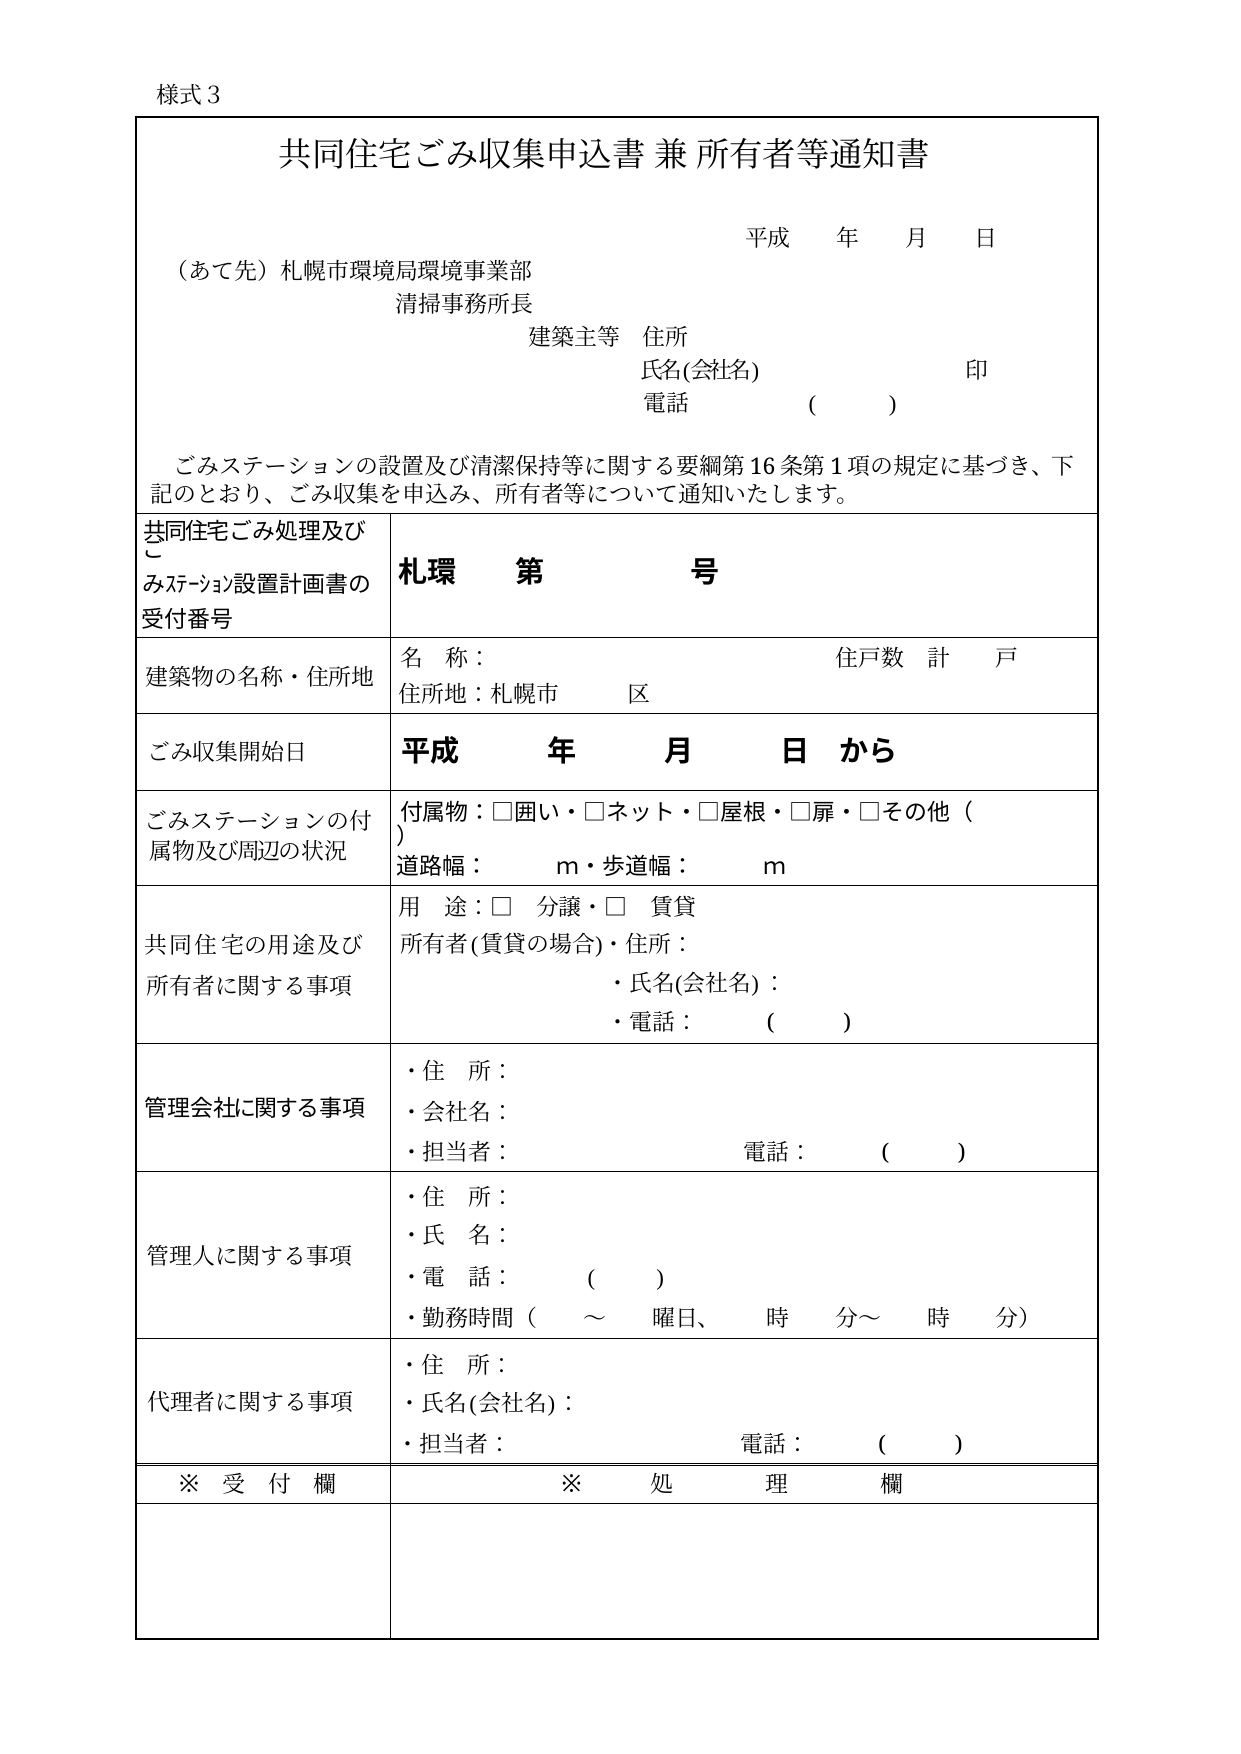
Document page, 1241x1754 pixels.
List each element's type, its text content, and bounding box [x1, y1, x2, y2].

table_cell ごみ収集開始日 [137, 714, 390, 790]
table_cell [391, 1504, 1097, 1638]
table_cell 付属物：□囲い・□ネット・□屋根・□扉・□その他（ ） 道路幅： ｍ・歩道幅： ｍ [391, 791, 1097, 885]
table_cell 名 称： 住戸数 計 戸 住所地：札幌市 区 [391, 638, 1097, 713]
table_cell [137, 1504, 390, 1638]
table_header 共同住宅ごみ収集申込書 兼 所有者等通知書 平成 年 月 日 （あて先）札幌市環境局環境事業部 清掃事務所長 建築主等 住所 氏名(会社名) 印 電話 ( ) ごみステーションの設置及び清潔保持等に関する要綱第16条第1項の規定に基づき、下 記のとおり、ごみ収集を申込み、所有者等について通知いたします。 [137, 118, 1097, 513]
table_cell 共同住宅ごみ処理及びご みｽﾃｰｼｮﾝ設置計画書の 受付番号 [137, 514, 390, 637]
table_cell ・住 所： ・氏名(会社名)： ・担当者： 電話： ( ) [391, 1339, 1097, 1463]
table_cell 平成 年 月 日 から [391, 714, 1097, 790]
table_cell 代理者に関する事項 [137, 1339, 390, 1463]
table_cell 用 途：□ 分譲・□ 賃貸 所有者(賃貸の場合)・住所： ・氏名(会社名)： ・電話： ( ) [391, 886, 1097, 1043]
table_cell 管理会社に関する事項 [137, 1044, 390, 1171]
table_cell ・住 所： ・氏 名： ・電 話： ( ) ・勤務時間（ ～ 曜日、 時 分～ 時 分） [391, 1172, 1097, 1337]
table_cell ・住 所： ・会社名： ・担当者： 電話： ( ) [391, 1044, 1097, 1171]
table_cell ※ 処 理 欄 [391, 1466, 1097, 1503]
table_cell ごみステーションの付 属物及び周辺の状況 [137, 791, 390, 885]
table_cell 札環 第 号 [391, 514, 1097, 637]
table_header 様式３ [125, 77, 1069, 116]
table_cell ※ 受 付 欄 [137, 1466, 390, 1503]
table_cell 管理人に関する事項 [137, 1172, 390, 1337]
table_cell 共同住宅の用途及び 所有者に関する事項 [137, 886, 390, 1043]
table_cell 建築物の名称・住所地 [137, 638, 390, 713]
